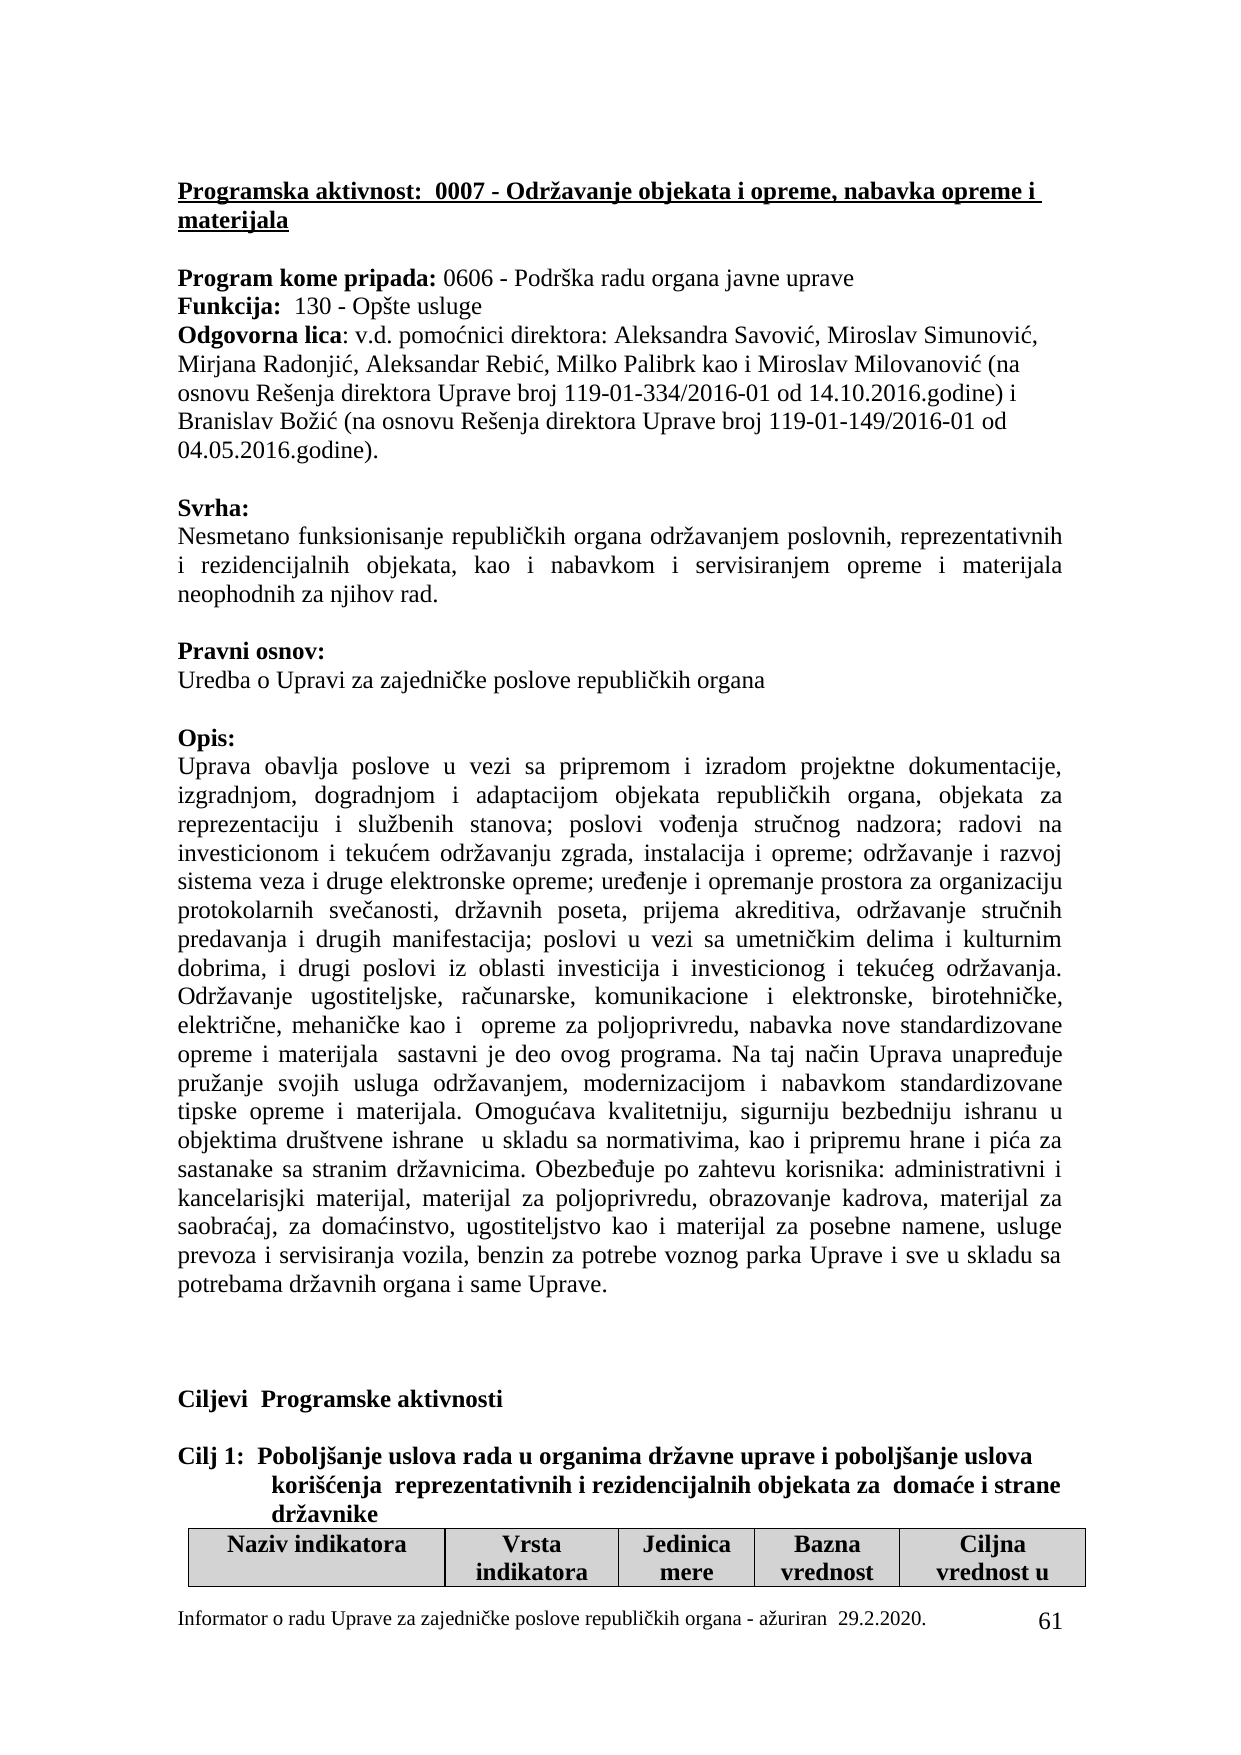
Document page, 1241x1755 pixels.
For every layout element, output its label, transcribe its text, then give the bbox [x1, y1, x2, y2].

table_header Jedinica mere [619, 1529, 754, 1586]
text Svrha: [177, 493, 1063, 521]
table_header Vrsta indikatora [446, 1529, 618, 1586]
text Cilј 1: Pobolјšanje uslova rada u organima državne uprave i pobolјšanje uslova [177, 1413, 1063, 1470]
text Opis: [177, 723, 1063, 751]
text Pravni osnov: Uredba o Upravi za zajedničke poslove republičkih organa [177, 608, 1063, 723]
text Cilјevi Programske aktivnosti [177, 1384, 1063, 1413]
text Program kome pripada: 0606 - Podrška radu organa javne uprave Funkcija: 130 - Opšte usluge Odgovorna lica: v.d. pomoćnici direktora: Aleksandra Savović, Miroslav Simunović, Mirjana Radonjić, Aleksandar Rebić, Milko Palibrk kao i Miroslav Milovanović (na osnovu Rešenja direktora Uprave broj 119-01-334/2016-01 od 14.10.2016.godine) i Branislav Božić (na osnovu Rešenja direktora Uprave broj 119-01-149/2016-01 od 04.05.2016.godine). [177, 234, 1063, 464]
text državnike [177, 1499, 1063, 1528]
text Uprava obavlјa poslove u vezi sa pripremom i izradom projektne dokumentacije, izgradnjom, dogradnjom i adaptacijom objekata republičkih organa, objekata za reprezentaciju i službenih stanova; poslovi vođenja stručnog nadzora; radovi na investicionom i tekućem održavanju zgrada, instalacija i opreme; održavanje i razvoj sistema veza i druge elektronske opreme; uređenje i opremanje prostora za organizaciju protokolarnih svečanosti, državnih poseta, prijema akreditiva, održavanje stručnih predavanja i drugih manifestacija; poslovi u vezi sa umetničkim delima i kulturnim dobrima, i drugi poslovi iz oblasti investicija i investicionog i tekućeg održavanja. Održavanje ugostitelјske, računarske, komunikacione i elektronske, birotehničke, električne, mehaničke kao i opreme za polјoprivredu, nabavka nove standardizovane opreme i materijala sastavni je deo ovog programa. Na taj način Uprava unapređuje pružanje svojih usluga održavanjem, modernizacijom i nabavkom standardizovane tipske opreme i materijala. Omogućava kvalitetniju, sigurniju bezbedniju ishranu u objektima društvene ishrane u skladu sa normativima, kao i pripremu hrane i pića za sastanake sa stranim državnicima. Obezbeđuje po zahtevu korisnika: administrativni i kancelarisjki materijal, materijal za polјoprivredu, obrazovanje kadrova, materijal za saobraćaj, za domaćinstvo, ugostitelјstvo kao i materijal za posebne namene, usluge prevoza i servisiranja vozila, benzin za potrebe voznog parka Uprave i sve u skladu sa potrebama državnih organa i same Uprave. [177, 751, 1063, 1298]
text korišćenja reprezentativnih i rezidencijalnih objekata za domaće i strane [177, 1470, 1063, 1499]
text Nesmetano funksionisanje republičkih organa održavanjem poslovnih, reprezentativnih i rezidencijalnih objekata, kao i nabavkom i servisiranjem opreme i materijala neophodnih za njihov rad. [177, 521, 1063, 608]
table_header Naziv indikatora [189, 1529, 444, 1586]
text Programska aktivnost: 0007 - Održavanje objekata i opreme, nabavka opreme i materijala [177, 148, 1063, 234]
table_header Cilјna vrednost u [900, 1529, 1085, 1586]
table_header Bazna vrednost [755, 1529, 899, 1586]
